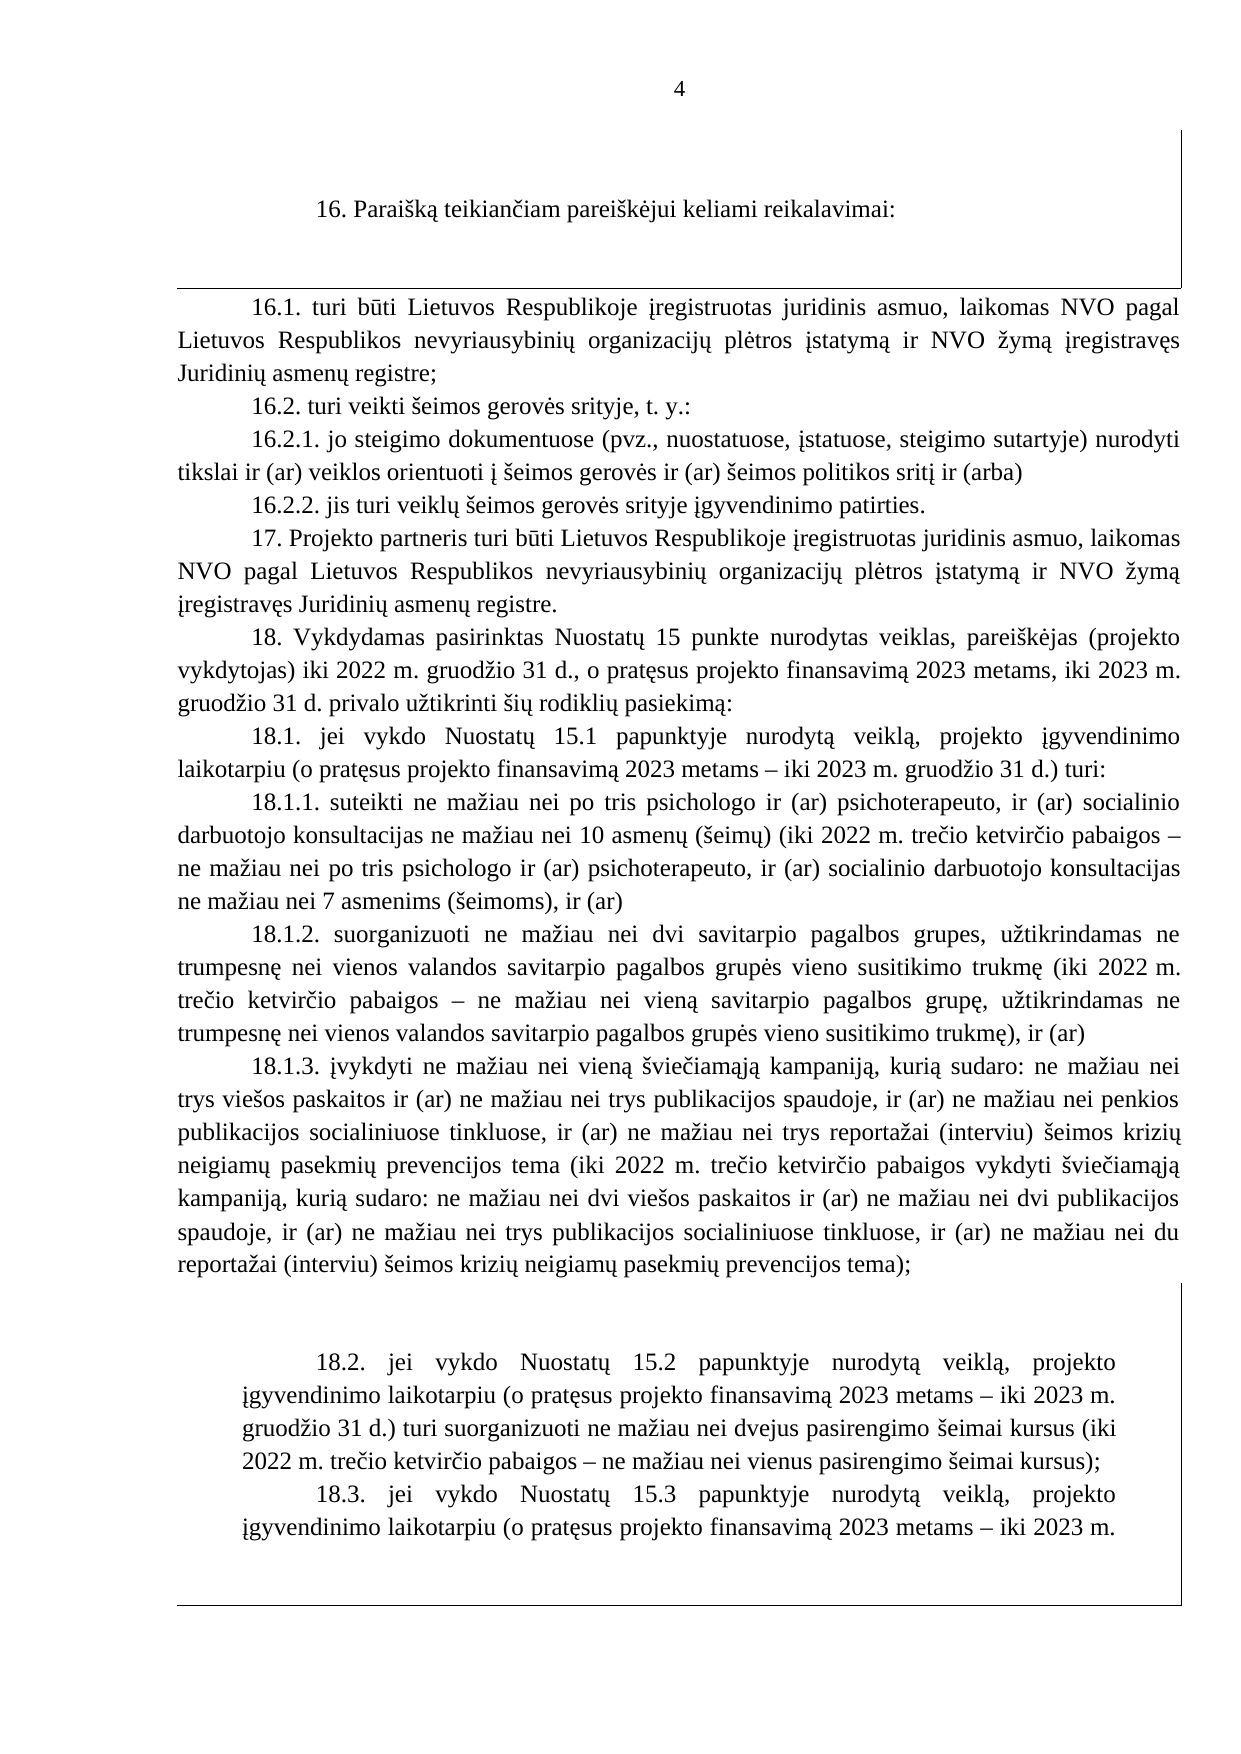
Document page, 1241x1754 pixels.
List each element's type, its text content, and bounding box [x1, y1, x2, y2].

text 18.1. jei vykdo Nuostatų 15.1 papunktyje nurodytą veiklą, projekto įgyvendinimo laikotarpiu (o pratęsus projekto finansavimą 2023 metams – iki 2023 m. gruodžio 31 d.) turi: [177, 721, 1181, 783]
text 16.2. turi veikti šeimos gerovės srityje, t. y.: [177, 391, 1181, 420]
text 16. Paraišką teikiančiam pareiškėjui keliami reikalavimai: [177, 130, 1181, 288]
text 16.2.2. jis turi veiklų šeimos gerovės srityje įgyvendinimo patirties. [177, 490, 1181, 519]
text 18.3. jei vykdo Nuostatų 15.3 papunktyje nurodytą veiklą, projekto įgyvendinimo laikotarpiu (o pratęsus projekto finansavimą 2023 metams – iki 2023 m. gruodžio 31 d.) turi suteikti ne mažiau nei po tris psichologo ir (ar) psichoterapeuto, ir (ar) socialinio darbuotojo konsultacijas ne mažiau nei 20 asmenų (šeimų) (iki 2022 m. trečio ketvirčio pabaigos – ne mažiau nei po tris psichologo ir (ar) psichoterapeuto, ir (ar) socialinio darbuotojo konsultacijas ne mažiau nei 15 asmenų (šeimų)); [177, 1415, 1181, 1605]
text 18.1.1. suteikti ne mažiau nei po tris psichologo ir (ar) psichoterapeuto, ir (ar) socialinio darbuotojo konsultacijas ne mažiau nei 10 asmenų (šeimų) (iki 2022 m. trečio ketvirčio pabaigos – ne mažiau nei po tris psichologo ir (ar) psichoterapeuto, ir (ar) socialinio darbuotojo konsultacijas ne mažiau nei 7 asmenims (šeimoms), ir (ar) [177, 787, 1181, 915]
text 18. Vykdydamas pasirinktas Nuostatų 15 punkte nurodytas veiklas, pareiškėjas (projekto vykdytojas) iki 2022 m. gruodžio 31 d., o pratęsus projekto finansavimą 2023 metams, iki 2023 m. gruodžio 31 d. privalo užtikrinti šių rodiklių pasiekimą: [177, 622, 1181, 717]
text 18.1.2. suorganizuoti ne mažiau nei dvi savitarpio pagalbos grupes, užtikrindamas ne trumpesnę nei vienos valandos savitarpio pagalbos grupės vieno susitikimo trukmę (iki 2022 m. trečio ketvirčio pabaigos – ne mažiau nei vieną savitarpio pagalbos grupę, užtikrindamas ne trumpesnę nei vienos valandos savitarpio pagalbos grupės vieno susitikimo trukmę), ir (ar) [177, 919, 1181, 1047]
text 18.1.3. įvykdyti ne mažiau nei vieną šviečiamąją kampaniją, kurią sudaro: ne mažiau nei trys viešos paskaitos ir (ar) ne mažiau nei trys publikacijos spaudoje, ir (ar) ne mažiau nei penkios publikacijos socialiniuose tinkluose, ir (ar) ne mažiau nei trys reportažai (interviu) šeimos krizių neigiamų pasekmių prevencijos tema (iki 2022 m. trečio ketvirčio pabaigos vykdyti šviečiamąją kampaniją, kurią sudaro: ne mažiau nei dvi viešos paskaitos ir (ar) ne mažiau nei dvi publikacijos spaudoje, ir (ar) ne mažiau nei trys publikacijos socialiniuose tinkluose, ir (ar) ne mažiau nei du reportažai (interviu) šeimos krizių neigiamų pasekmių prevencijos tema); [177, 1051, 1181, 1278]
text 16.2.1. jo steigimo dokumentuose (pvz., nuostatuose, įstatuose, steigimo sutartyje) nurodyti tikslai ir (ar) veiklos orientuoti į šeimos gerovės ir (ar) šeimos politikos sritį ir (arba) [177, 424, 1181, 486]
text 18.2. jei vykdo Nuostatų 15.2 papunktyje nurodytą veiklą, projekto įgyvendinimo laikotarpiu (o pratęsus projekto finansavimą 2023 metams – iki 2023 m. gruodžio 31 d.) turi suorganizuoti ne mažiau nei dvejus pasirengimo šeimai kursus (iki 2022 m. trečio ketvirčio pabaigos – ne mažiau nei vienus pasirengimo šeimai kursus); [177, 1283, 1181, 1415]
text 16.1. turi būti Lietuvos Respublikoje įregistruotas juridinis asmuo, laikomas NVO pagal Lietuvos Respublikos nevyriausybinių organizacijų plėtros įstatymą ir NVO žymą įregistravęs Juridinių asmenų registre; [177, 292, 1181, 387]
text 17. Projekto partneris turi būti Lietuvos Respublikoje įregistruotas juridinis asmuo, laikomas NVO pagal Lietuvos Respublikos nevyriausybinių organizacijų plėtros įstatymą ir NVO žymą įregistravęs Juridinių asmenų registre. [177, 523, 1181, 618]
